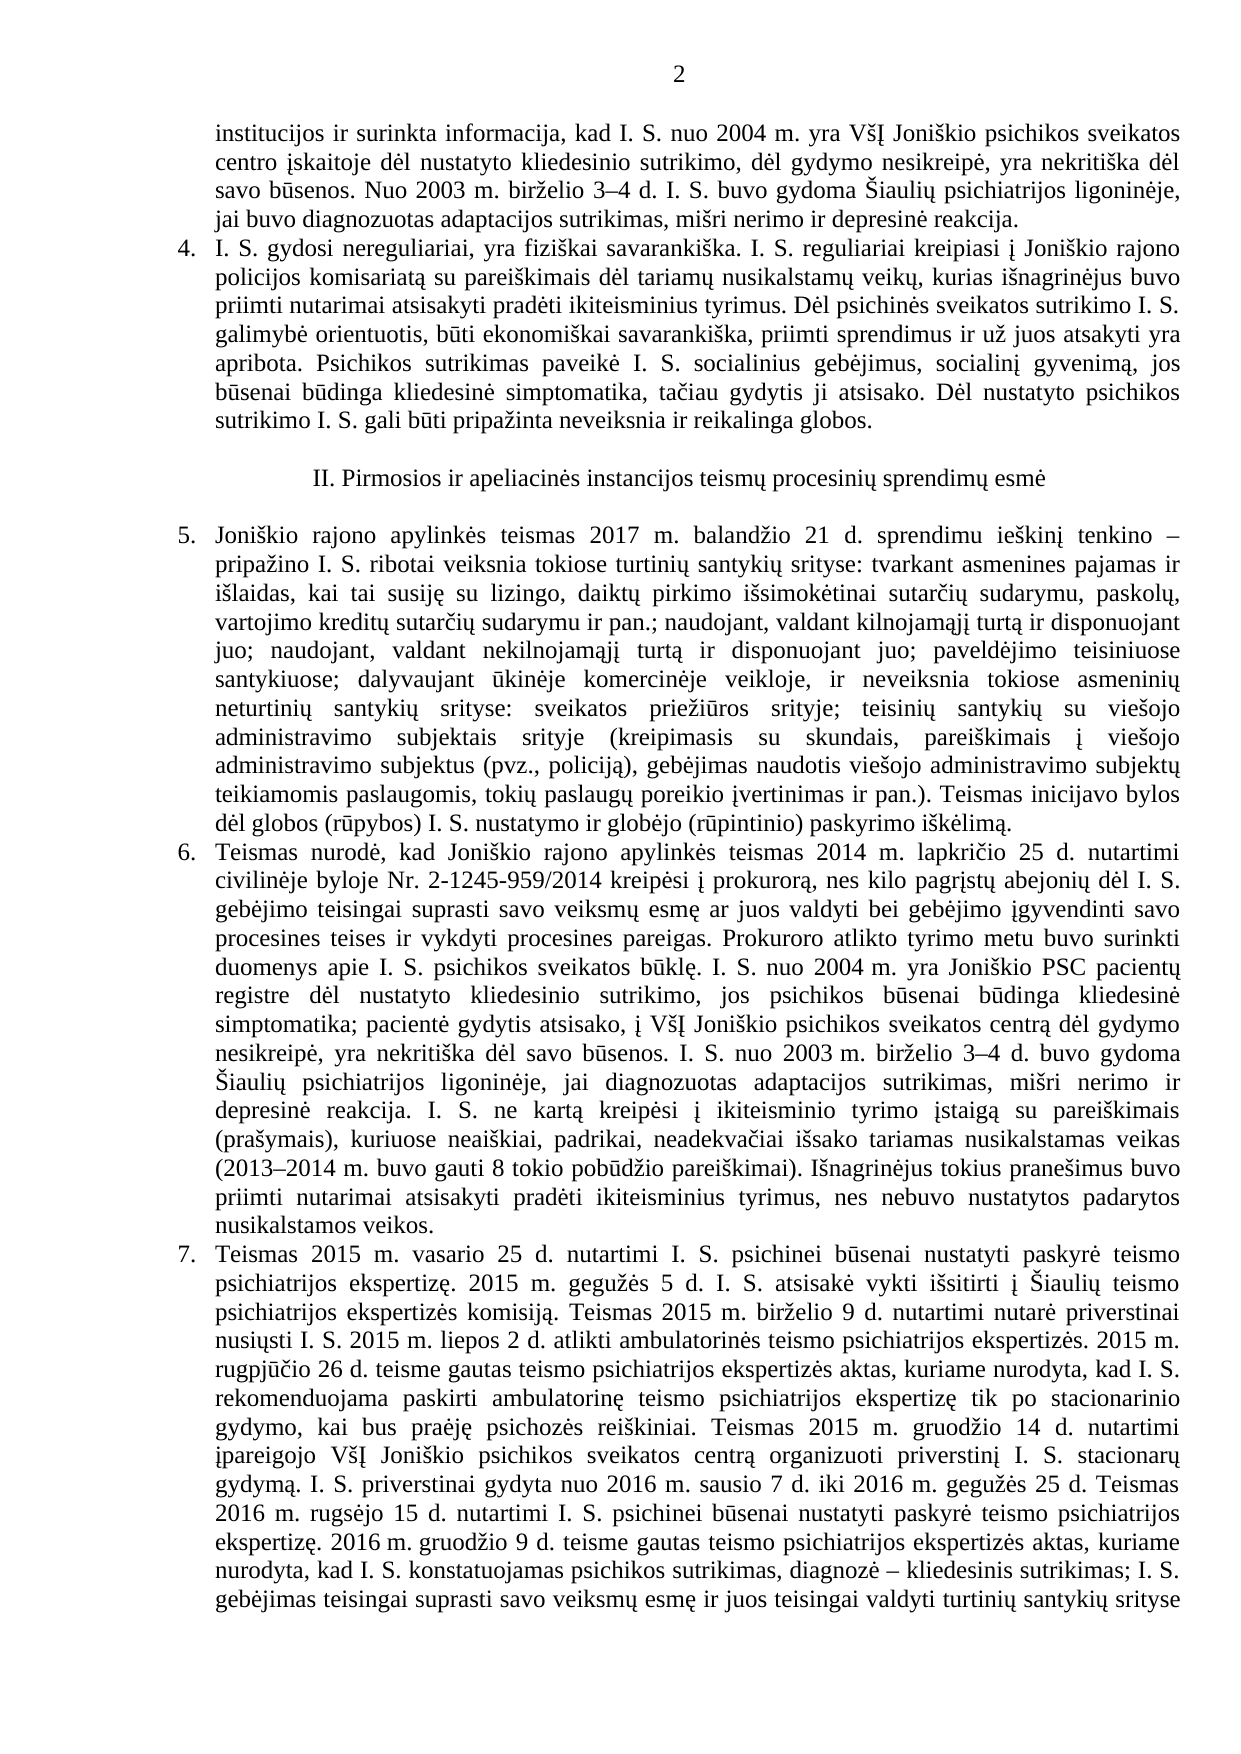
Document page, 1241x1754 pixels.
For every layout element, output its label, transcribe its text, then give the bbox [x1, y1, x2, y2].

text institucijos ir surinkta informacija, kad I. S. nuo 2004 m. yra VšĮ Joniškio psichikos sveikatos centro įskaitoje dėl nustatyto kliedesinio sutrikimo, dėl gydymo nesikreipė, yra nekritiška dėl savo būsenos. Nuo 2003 m. birželio 3–4 d. I. S. buvo gydoma Šiaulių psichiatrijos ligoninėje, jai buvo diagnozuotas adaptacijos sutrikimas, mišri nerimo ir depresinė reakcija. [177, 118, 1181, 233]
text 5. Joniškio rajono apylinkės teismas 2017 m. balandžio 21 d. sprendimu ieškinį tenkino – pripažino I. S. ribotai veiksnia tokiose turtinių santykių srityse: tvarkant asmenines pajamas ir išlaidas, kai tai susiję su lizingo, daiktų pirkimo išsimokėtinai sutarčių sudarymu, paskolų, vartojimo kreditų sutarčių sudarymu ir pan.; naudojant, valdant kilnojamąjį turtą ir disponuojant juo; naudojant, valdant nekilnojamąjį turtą ir disponuojant juo; paveldėjimo teisiniuose santykiuose; dalyvaujant ūkinėje komercinėje veikloje, ir neveiksnia tokiose asmeninių neturtinių santykių srityse: sveikatos priežiūros srityje; teisinių santykių su viešojo administravimo subjektais srityje (kreipimasis su skundais, pareiškimais į viešojo administravimo subjektus (pvz., policiją), gebėjimas naudotis viešojo administravimo subjektų teikiamomis paslaugomis, tokių paslaugų poreikio įvertinimas ir pan.). Teismas inicijavo bylos dėl globos (rūpybos) I. S. nustatymo ir globėjo (rūpintinio) paskyrimo iškėlimą. [177, 521, 1181, 837]
text 4. I. S. gydosi nereguliariai, yra fiziškai savarankiška. I. S. reguliariai kreipiasi į Joniškio rajono policijos komisariatą su pareiškimais dėl tariamų nusikalstamų veikų, kurias išnagrinėjus buvo priimti nutarimai atsisakyti pradėti ikiteisminius tyrimus. Dėl psichinės sveikatos sutrikimo I. S. galimybė orientuotis, būti ekonomiškai savarankiška, priimti sprendimus ir už juos atsakyti yra apribota. Psichikos sutrikimas paveikė I. S. socialinius gebėjimus, socialinį gyvenimą, jos būsenai būdinga kliedesinė simptomatika, tačiau gydytis ji atsisako. Dėl nustatyto psichikos sutrikimo I. S. gali būti pripažinta neveiksnia ir reikalinga globos. [177, 233, 1181, 434]
text 7. Teismas 2015 m. vasario 25 d. nutartimi I. S. psichinei būsenai nustatyti paskyrė teismo psichiatrijos ekspertizę. 2015 m. gegužės 5 d. I. S. atsisakė vykti išsitirti į Šiaulių teismo psichiatrijos ekspertizės komisiją. Teismas 2015 m. birželio 9 d. nutartimi nutarė priverstinai nusiųsti I. S. 2015 m. liepos 2 d. atlikti ambulatorinės teismo psichiatrijos ekspertizės. 2015 m. rugpjūčio 26 d. teisme gautas teismo psichiatrijos ekspertizės aktas, kuriame nurodyta, kad I. S. rekomenduojama paskirti ambulatorinę teismo psichiatrijos ekspertizę tik po stacionarinio gydymo, kai bus praėję psichozės reiškiniai. Teismas 2015 m. gruodžio 14 d. nutartimi įpareigojo VšĮ Joniškio psichikos sveikatos centrą organizuoti priverstinį I. S. stacionarų gydymą. I. S. priverstinai gydyta nuo 2016 m. sausio 7 d. iki 2016 m. gegužės 25 d. Teismas 2016 m. rugsėjo 15 d. nutartimi I. S. psichinei būsenai nustatyti paskyrė teismo psichiatrijos ekspertizę. 2016 m. gruodžio 9 d. teisme gautas teismo psichiatrijos ekspertizės aktas, kuriame nurodyta, kad I. S. konstatuojamas psichikos sutrikimas, diagnozė – kliedesinis sutrikimas; I. S. gebėjimas teisingai suprasti savo veiksmų esmę ir juos teisingai valdyti turtinių santykių srityse [177, 1239, 1181, 1613]
text 6. Teismas nurodė, kad Joniškio rajono apylinkės teismas 2014 m. lapkričio 25 d. nutartimi civilinėje byloje Nr. 2-1245-959/2014 kreipėsi į prokurorą, nes kilo pagrįstų abejonių dėl I. S. gebėjimo teisingai suprasti savo veiksmų esmę ar juos valdyti bei gebėjimo įgyvendinti savo procesines teises ir vykdyti procesines pareigas. Prokuroro atlikto tyrimo metu buvo surinkti duomenys apie I. S. psichikos sveikatos būklę. I. S. nuo 2004 m. yra Joniškio PSC pacientų registre dėl nustatyto kliedesinio sutrikimo, jos psichikos būsenai būdinga kliedesinė simptomatika; pacientė gydytis atsisako, į VšĮ Joniškio psichikos sveikatos centrą dėl gydymo nesikreipė, yra nekritiška dėl savo būsenos. I. S. nuo 2003 m. birželio 3–4 d. buvo gydoma Šiaulių psichiatrijos ligoninėje, jai diagnozuotas adaptacijos sutrikimas, mišri nerimo ir depresinė reakcija. I. S. ne kartą kreipėsi į ikiteisminio tyrimo įstaigą su pareiškimais (prašymais), kuriuose neaiškiai, padrikai, neadekvačiai išsako tariamas nusikalstamas veikas (2013–2014 m. buvo gauti 8 tokio pobūdžio pareiškimai). Išnagrinėjus tokius pranešimus buvo priimti nutarimai atsisakyti pradėti ikiteisminius tyrimus, nes nebuvo nustatytos padarytos nusikalstamos veikos. [177, 837, 1181, 1239]
text II. Pirmosios ir apeliacinės instancijos teismų procesinių sprendimų esmė [177, 463, 1181, 492]
